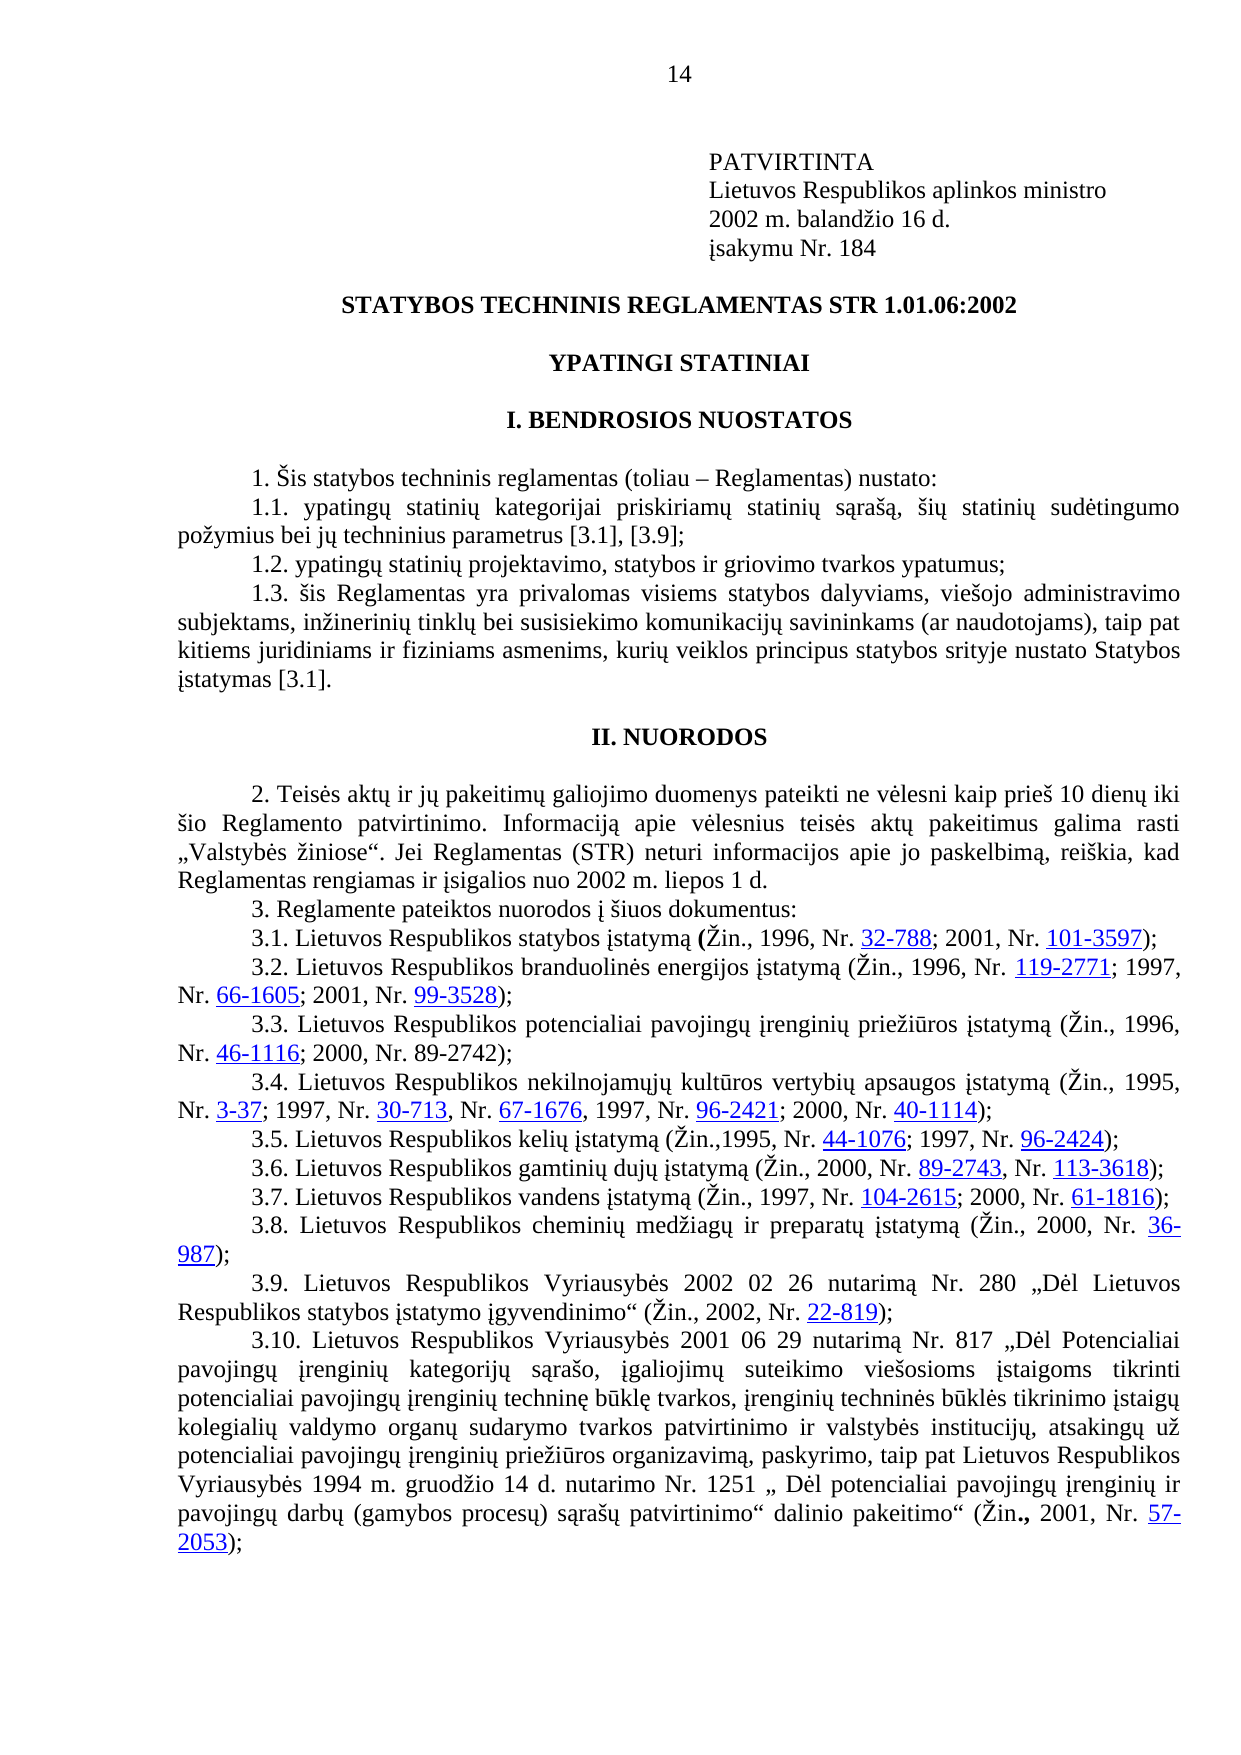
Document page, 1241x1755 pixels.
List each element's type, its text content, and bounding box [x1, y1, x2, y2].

text 3.9. Lietuvos Respublikos Vyriausybės 2002 02 26 nutarimą Nr. 280 „Dėl Lietuvos Respublikos statybos įstatymo įgyvendinimo“ (Žin., 2002, Nr. 22-819); [177, 1268, 1181, 1326]
text 3.5. Lietuvos Respublikos kelių įstatymą (Žin.,1995, Nr. 44-1076; 1997, Nr. 96-2424); [177, 1124, 1181, 1153]
text 2. Teisės aktų ir jų pakeitimų galiojimo duomenys pateikti ne vėlesni kaip prieš 10 dienų iki šio Reglamento patvirtinimo. Informaciją apie vėlesnius teisės aktų pakeitimus galima rasti „Valstybės žiniose“. Jei Reglamentas (STR) neturi informacijos apie jo paskelbimą, reiškia, kad Reglamentas rengiamas ir įsigalios nuo 2002 m. liepos 1 d. [177, 779, 1181, 894]
text PATVIRTINTA [177, 147, 1181, 176]
text 3. Reglamente pateiktos nuorodos į šiuos dokumentus: [177, 894, 1181, 923]
text I. BENDROSIOS NUOSTATOS [177, 406, 1181, 434]
text 3.8. Lietuvos Respublikos cheminių medžiagų ir preparatų įstatymą (Žin., 2000, Nr. 36-987); [177, 1211, 1181, 1268]
text 3.2. Lietuvos Respublikos branduolinės energijos įstatymą (Žin., 1996, Nr. 119-2771; 1997, Nr. 66-1605; 2001, Nr. 99-3528); [177, 952, 1181, 1009]
text 3.10. Lietuvos Respublikos Vyriausybės 2001 06 29 nutarimą Nr. 817 „Dėl Potencialiai pavojingų įrenginių kategorijų sąrašo, įgaliojimų suteikimo viešosioms įstaigoms tikrinti potencialiai pavojingų įrenginių techninę būklę tvarkos, įrenginių techninės būklės tikrinimo įstaigų kolegialių valdymo organų sudarymo tvarkos patvirtinimo ir valstybės institucijų, atsakingų už potencialiai pavojingų įrenginių priežiūros organizavimą, paskyrimo, taip pat Lietuvos Respublikos Vyriausybės 1994 m. gruodžio 14 d. nutarimo Nr. 1251 „ Dėl potencialiai pavojingų įrenginių ir pavojingų darbų (gamybos procesų) sąrašų patvirtinimo“ dalinio pakeitimo“ (Žin., 2001, Nr. 57-2053); [177, 1326, 1181, 1556]
text 1.3. šis Reglamentas yra privalomas visiems statybos dalyviams, viešojo administravimo subjektams, inžinerinių tinklų bei susisiekimo komunikacijų savininkams (ar naudotojams), taip pat kitiems juridiniams ir fiziniams asmenims, kurių veiklos principus statybos srityje nustato Statybos įstatymas [3.1]. [177, 578, 1181, 693]
text STATYBOS TECHNINIS REGLAMENTAS STR 1.01.06:2002 [177, 291, 1181, 319]
text 3.3. Lietuvos Respublikos potencialiai pavojingų įrenginių priežiūros įstatymą (Žin., 1996, Nr. 46-1116; 2000, Nr. 89-2742); [177, 1009, 1181, 1067]
text II. NUORODOS [177, 722, 1181, 751]
text YPATINGI STATINIAI [177, 348, 1181, 377]
text 3.6. Lietuvos Respublikos gamtinių dujų įstatymą (Žin., 2000, Nr. 89-2743, Nr. 113-3618); [177, 1153, 1181, 1182]
text 3.7. Lietuvos Respublikos vandens įstatymą (Žin., 1997, Nr. 104-2615; 2000, Nr. 61-1816); [177, 1182, 1181, 1211]
text 2002 m. balandžio 16 d. [177, 204, 1181, 233]
text 1.2. ypatingų statinių projektavimo, statybos ir griovimo tvarkos ypatumus; [177, 549, 1181, 578]
text Lietuvos Respublikos aplinkos ministro [177, 176, 1181, 204]
text įsakymu Nr. 184 [177, 233, 1181, 262]
text 3.4. Lietuvos Respublikos nekilnojamųjų kultūros vertybių apsaugos įstatymą (Žin., 1995, Nr. 3-37; 1997, Nr. 30-713, Nr. 67-1676, 1997, Nr. 96-2421; 2000, Nr. 40-1114); [177, 1067, 1181, 1124]
text 1. Šis statybos techninis reglamentas (toliau – Reglamentas) nustato: [177, 463, 1181, 492]
text 1.1. ypatingų statinių kategorijai priskiriamų statinių sąrašą, šių statinių sudėtingumo požymius bei jų techninius parametrus [3.1], [3.9]; [177, 492, 1181, 549]
text 3.1. Lietuvos Respublikos statybos įstatymą (Žin., 1996, Nr. 32-788; 2001, Nr. 101-3597); [177, 923, 1181, 952]
